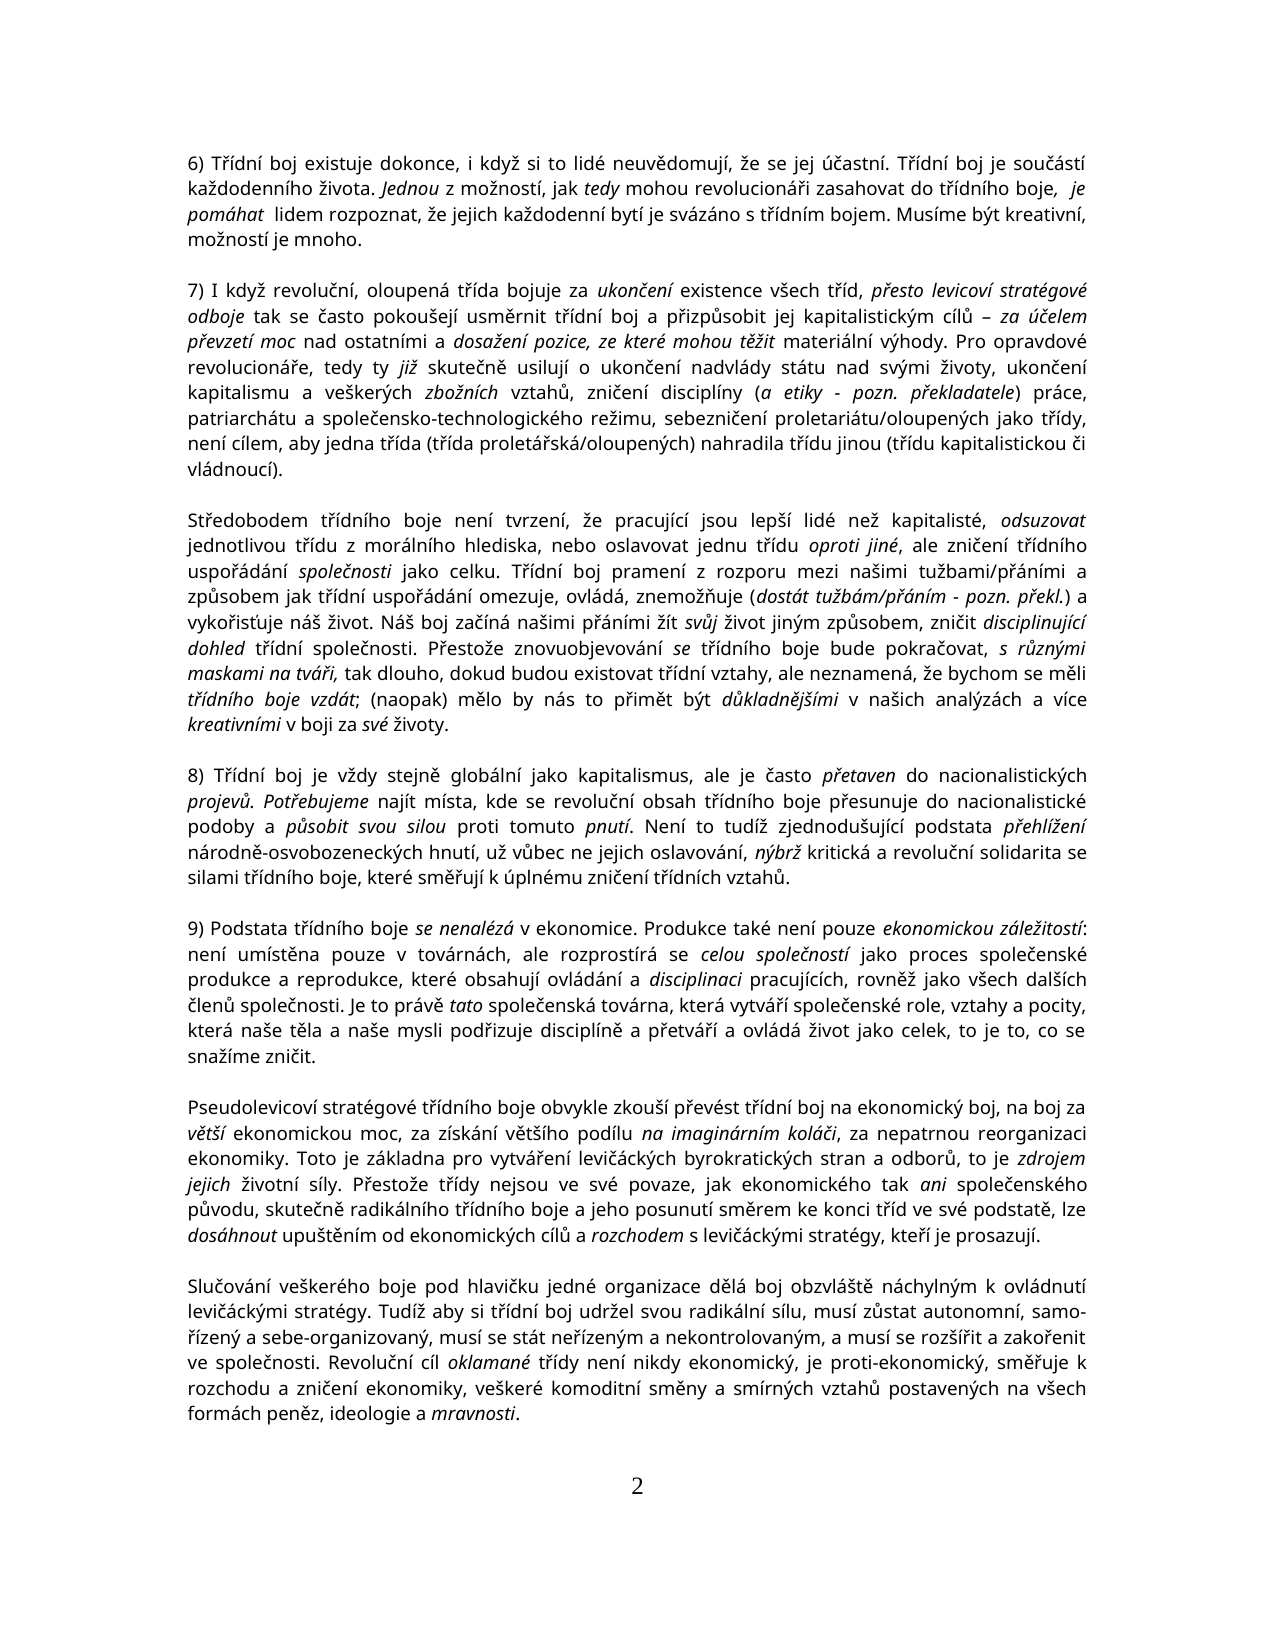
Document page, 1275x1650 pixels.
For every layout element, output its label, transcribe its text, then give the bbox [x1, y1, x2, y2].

text Pseudolevicoví stratégové třídního boje obvykle zkouší převést třídní boj na ekonomický boj, na boj za větší ekonomickou moc, za získání většího podílu na imaginárním koláči, za nepatrnou reorganizaci ekonomiky. Toto je základna pro vytváření levičáckých byrokratických stran a odborů, to je zdrojem jejich životní síly. Přestože třídy nejsou ve své povaze, jak ekonomického tak ani společenského původu, skutečně radikálního třídního boje a jeho posunutí směrem ke konci tříd ve své podstatě, lze dosáhnout upuštěním od ekonomických cílů a rozchodem s levičáckými stratégy, kteří je prosazují. [187, 1094, 1087, 1247]
text 8) Třídní boj je vždy stejně globální jako kapitalismus, ale je často přetaven do nacionalistických projevů. Potřebujeme najít místa, kde se revoluční obsah třídního boje přesunuje do nacionalistické podoby a působit svou silou proti tomuto pnutí. Není to tudíž zjednodušující podstata přehlížení národně-osvobozeneckých hnutí, už vůbec ne jejich oslavování, nýbrž kritická a revoluční solidarita se silami třídního boje, které směřují k úplnému zničení třídních vztahů. [187, 762, 1087, 890]
text 9) Podstata třídního boje se nenalézá v ekonomice. Produkce také není pouze ekonomickou záležitostí: není umístěna pouze v továrnách, ale rozprostírá se celou společností jako proces společenské produkce a reprodukce, které obsahují ovládání a disciplinaci pracujících, rovněž jako všech dalších členů společnosti. Je to právě tato společenská továrna, která vytváří společenské role, vztahy a pocity, která naše těla a naše mysli podřizuje disciplíně a přetváří a ovládá život jako celek, to je to, co se snažíme zničit. [187, 916, 1087, 1069]
text 7) I když revoluční, oloupená třída bojuje za ukončení existence všech tříd, přesto levicoví stratégové odboje tak se často pokoušejí usměrnit třídní boj a přizpůsobit jej kapitalistickým cílů – za účelem převzetí moc nad ostatními a dosažení pozice, ze které mohou těžit materiální výhody. Pro opravdové revolucionáře, tedy ty již skutečně usilují o ukončení nadvlády státu nad svými životy, ukončení kapitalismu a veškerých zbožních vztahů, zničení disciplíny (a etiky - pozn. překladatele) práce, patriarchátu a společensko-technologického režimu, sebezničení proletariátu/oloupených jako třídy, není cílem, aby jedna třída (třída proletářská/oloupených) nahradila třídu jinou (třídu kapitalistickou či vládnoucí). [187, 278, 1087, 482]
text Slučování veškerého boje pod hlavičku jedné organizace dělá boj obzvláště náchylným k ovládnutí levičáckými stratégy. Tudíž aby si třídní boj udržel svou radikální sílu, musí zůstat autonomní, samo-řízený a sebe-organizovaný, musí se stát neřízeným a nekontrolovaným, a musí se rozšířit a zakořenit ve společnosti. Revoluční cíl oklamané třídy není nikdy ekonomický, je proti-ekonomický, směřuje k rozchodu a zničení ekonomiky, veškeré komoditní směny a smírných vztahů postavených na všech formách peněz, ideologie a mravnosti. [187, 1273, 1087, 1426]
text Středobodem třídního boje není tvrzení, že pracující jsou lepší lidé než kapitalisté, odsuzovat jednotlivou třídu z morálního hlediska, nebo oslavovat jednu třídu oproti jiné, ale zničení třídního uspořádání společnosti jako celku. Třídní boj pramení z rozporu mezi našimi tužbami/přáními a způsobem jak třídní uspořádání omezuje, ovládá, znemožňuje (dostát tužbám/přáním - pozn. překl.) a vykořisťuje náš život. Náš boj začíná našimi přáními žít svůj život jiným způsobem, zničit disciplinující dohled třídní společnosti. Přestože znovuobjevování se třídního boje bude pokračovat, s různými maskami na tváři, tak dlouho, dokud budou existovat třídní vztahy, ale neznamená, že bychom se měli třídního boje vzdát; (naopak) mělo by nás to přimět být důkladnějšími v našich analýzách a více kreativními v boji za své životy. [187, 507, 1087, 737]
text 6) Třídní boj existuje dokonce, i když si to lidé neuvědomují, že se jej účastní. Třídní boj je součástí každodenního života. Jednou z možností, jak tedy mohou revolucionáři zasahovat do třídního boje, je pomáhat lidem rozpoznat, že jejich každodenní bytí je svázáno s třídním bojem. Musíme být kreativní, možností je mnoho. [187, 150, 1087, 252]
